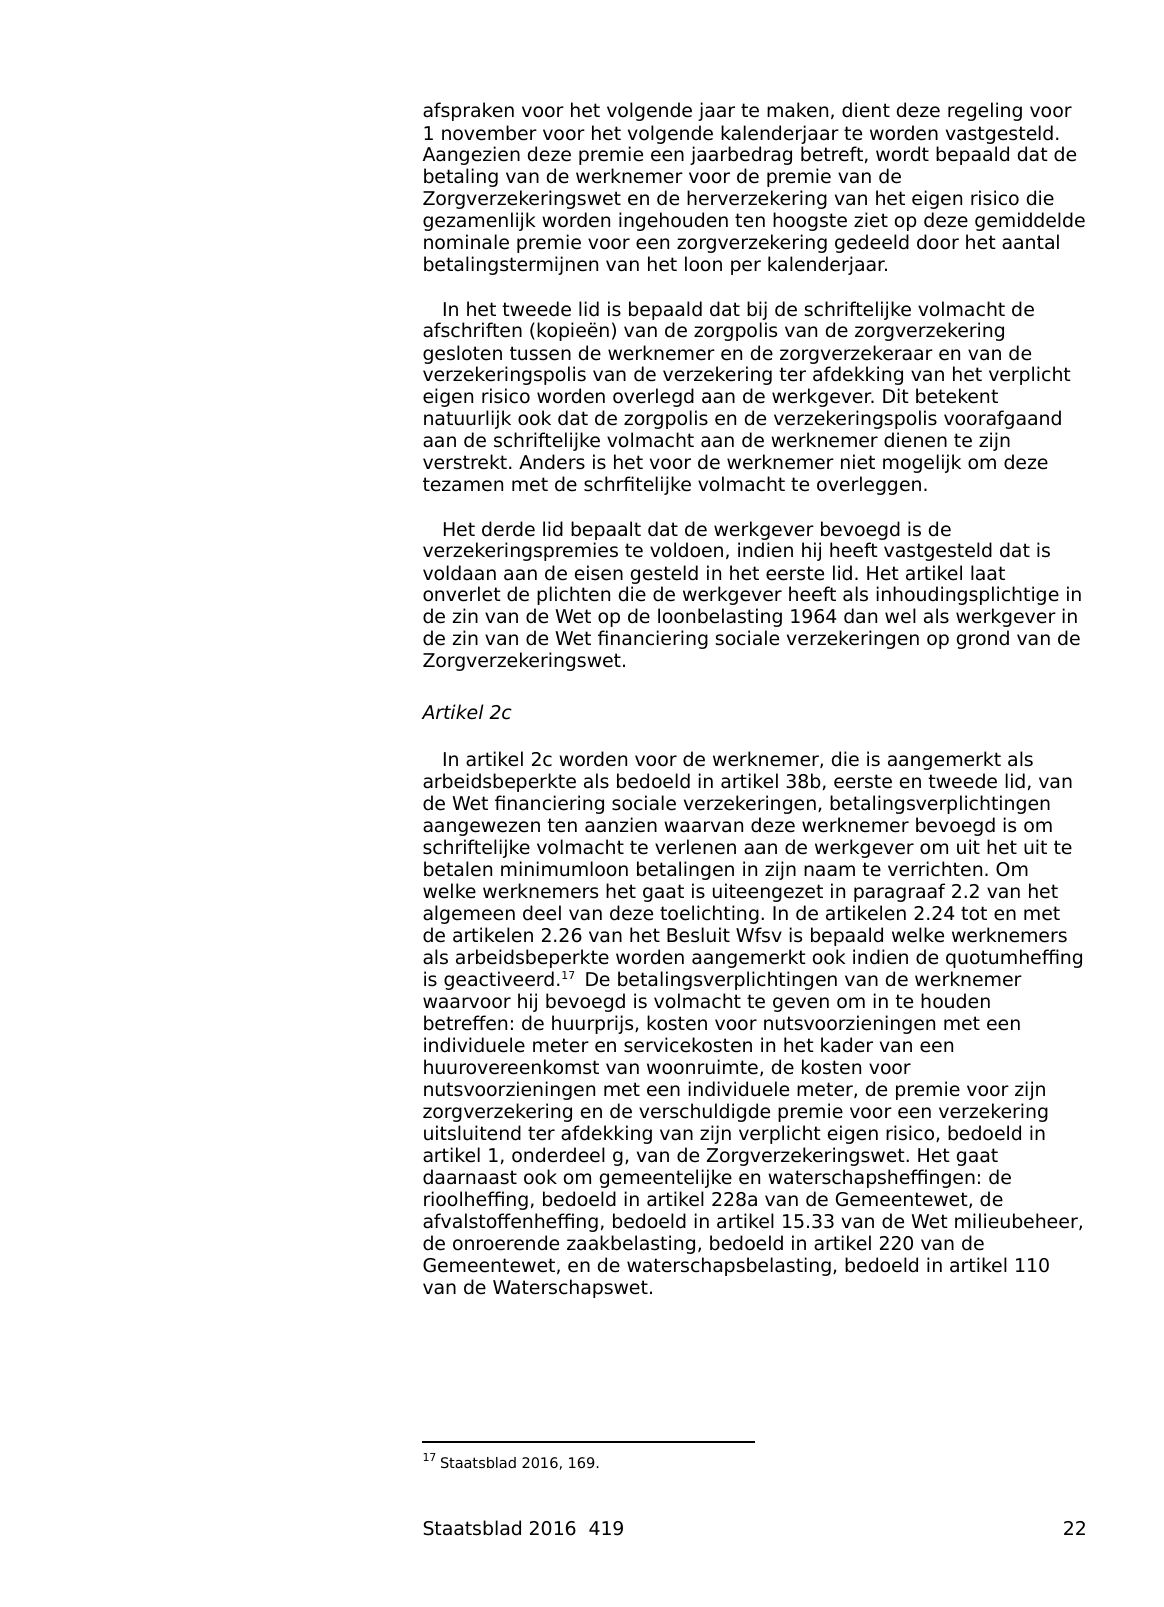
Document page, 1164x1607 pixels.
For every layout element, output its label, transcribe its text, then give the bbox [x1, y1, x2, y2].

text Staatsblad 2016, 169. [422, 1451, 1087, 1473]
subtitle Artikel 2c [422, 702, 1087, 724]
text In het tweede lid is bepaald dat bij de schriftelijke volmacht de afschriften (kopieën) van de zorgpolis van de zorgverzekering gesloten tussen de werknemer en de zorgverzekeraar en van de verzekeringspolis van de verzekering ter afdekking van het verplicht eigen risico worden overlegd aan de werkgever. Dit betekent natuurlijk ook dat de zorgpolis en de verzekeringspolis voorafgaand aan de schriftelijke volmacht aan de werknemer dienen te zijn verstrekt. Anders is het voor de werknemer niet mogelijk om deze tezamen met de schrfitelijke volmacht te overleggen. [422, 298, 1087, 496]
text In artikel 2c worden voor de werknemer, die is aangemerkt als arbeidsbeperkte als bedoeld in artikel 38b, eerste en tweede lid, van de Wet financiering sociale verzekeringen, betalingsverplichtingen aangewezen ten aanzien waarvan deze werknemer bevoegd is om schriftelijke volmacht te verlenen aan de werkgever om uit het uit te betalen minimumloon betalingen in zijn naam te verrichten. Om welke werknemers het gaat is uiteengezet in paragraaf 2.2 van het algemeen deel van deze toelichting. In de artikelen 2.24 tot en met de artikelen 2.26 van het Besluit Wfsv is bepaald welke werknemers als arbeidsbeperkte worden aangemerkt ook indien de quotumheffing is geactiveerd. De betalingsverplichtingen van de werknemer waarvoor hij bevoegd is volmacht te geven om in te houden betreffen: de huurprijs, kosten voor nutsvoorzieningen met een individuele meter en servicekosten in het kader van een huurovereenkomst van woonruimte, de kosten voor nutsvoorzieningen met een individuele meter, de premie voor zijn zorgverzekering en de verschuldigde premie voor een verzekering uitsluitend ter afdekking van zijn verplicht eigen risico, bedoeld in artikel 1, onderdeel g, van de Zorgverzekeringswet. Het gaat daarnaast ook om gemeentelijke en waterschapsheffingen: de rioolheffing, bedoeld in artikel 228a van de Gemeentewet, de afvalstoffenheffing, bedoeld in artikel 15.33 van de Wet milieubeheer, de onroerende zaakbelasting, bedoeld in artikel 220 van de Gemeentewet, en de waterschapsbelasting, bedoeld in artikel 110 van de Waterschapswet. [422, 749, 1087, 1299]
text Het derde lid bepaalt dat de werkgever bevoegd is de verzekeringspremies te voldoen, indien hij heeft vastgesteld dat is voldaan aan de eisen gesteld in het eerste lid. Het artikel laat onverlet de plichten die de werkgever heeft als inhoudingsplichtige in de zin van de Wet op de loonbelasting 1964 dan wel als werkgever in de zin van de Wet financiering sociale verzekeringen op grond van de Zorgverzekeringswet. [422, 518, 1087, 672]
text afspraken voor het volgende jaar te maken, dient deze regeling voor 1 november voor het volgende kalenderjaar te worden vastgesteld. Aangezien deze premie een jaarbedrag betreft, wordt bepaald dat de betaling van de werknemer voor de premie van de Zorgverzekeringswet en de herverzekering van het eigen risico die gezamenlijk worden ingehouden ten hoogste ziet op deze gemiddelde nominale premie voor een zorgverzekering gedeeld door het aantal betalingstermijnen van het loon per kalenderjaar. [422, 100, 1087, 276]
